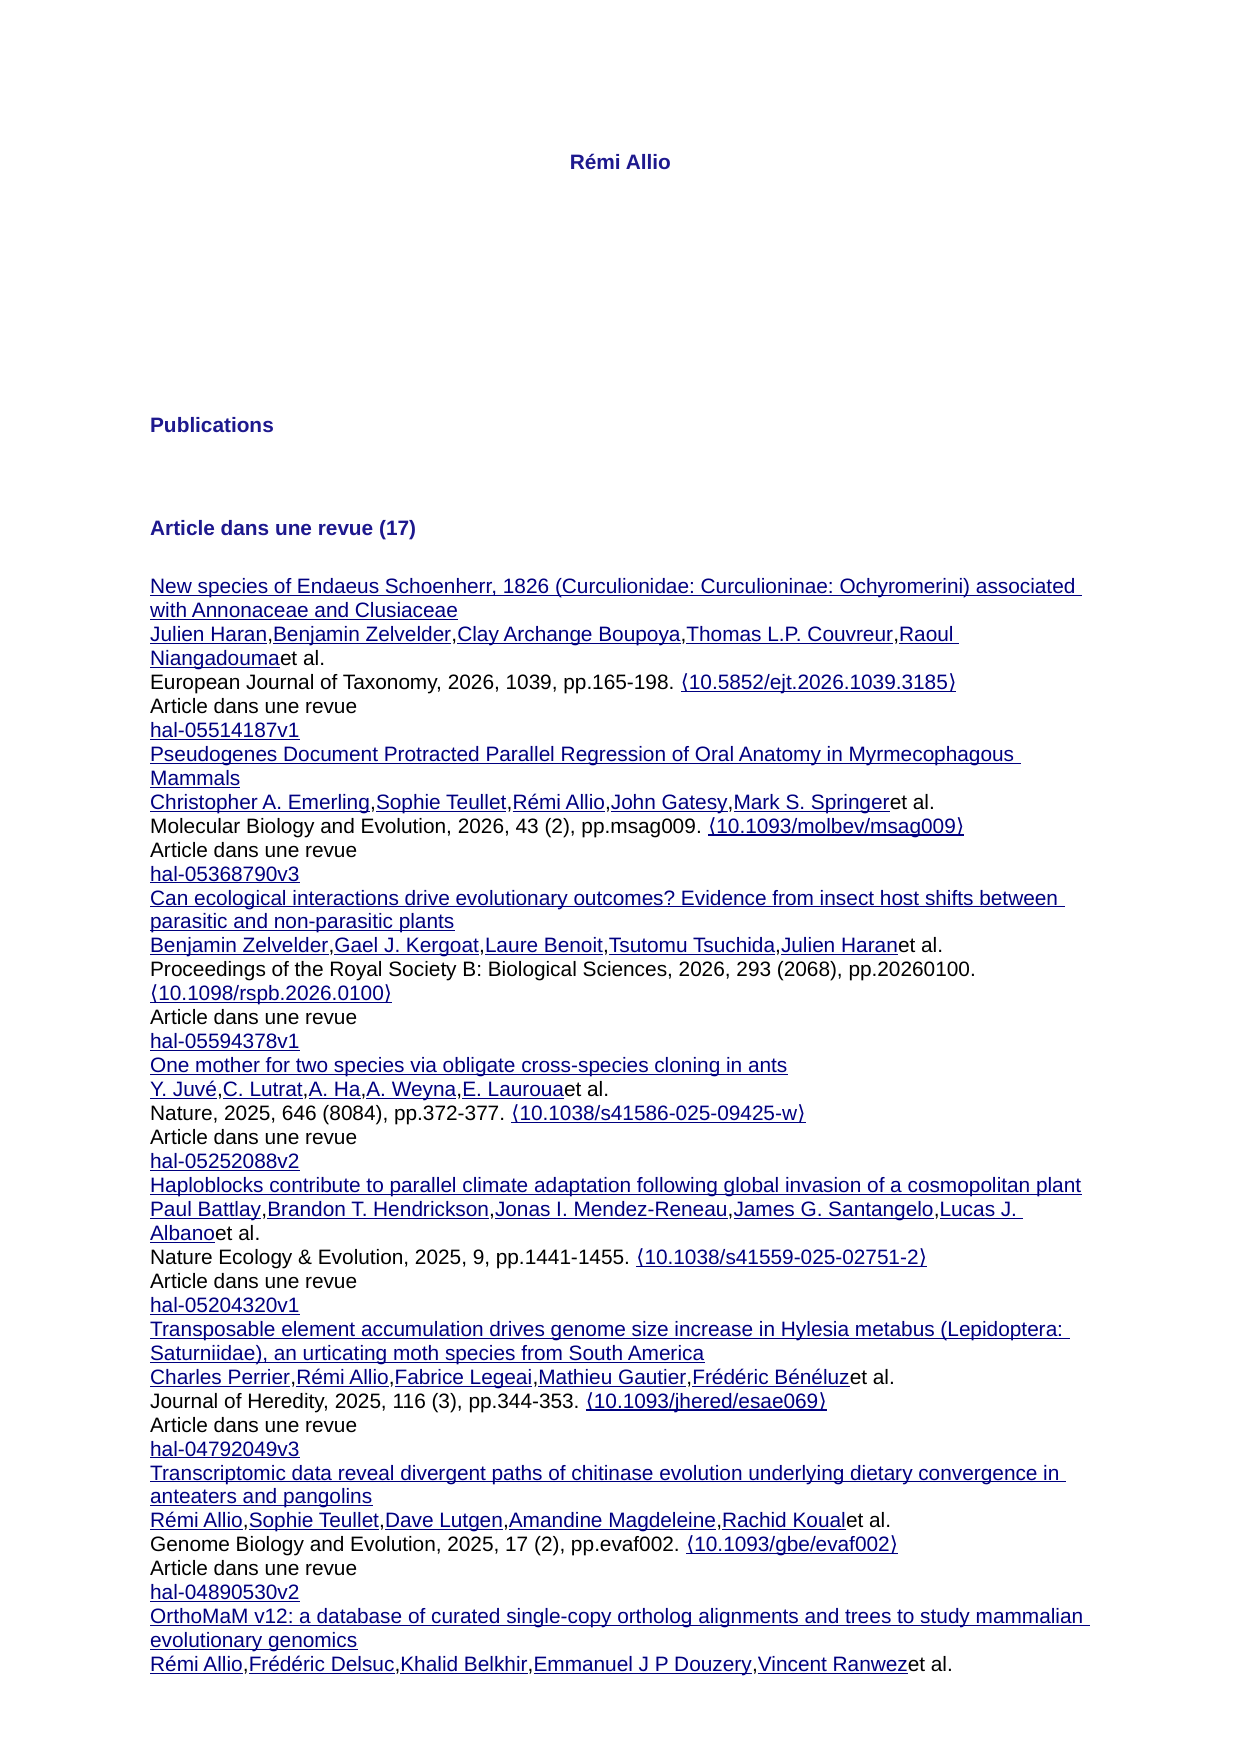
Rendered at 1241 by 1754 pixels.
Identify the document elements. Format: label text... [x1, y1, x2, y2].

subtitle Publications [150, 412, 1090, 436]
table_header New species of Endaeus Schoenherr, 1826 (Curculionidae: Curculioninae: Ochyromerini) associated with Annonaceae and Clusiaceae Julien Haran,Benjamin Zelvelder,Clay Archange Boupoya,Thomas L.P. Couvreur,Raoul Niangadoumaet al. European Journal of Taxonomy, 2026, 1039, pp.165-198. ⟨10.5852/ejt.2026.1039.3185⟩ Article dans une revue hal-05514187v1 [150, 574, 1090, 742]
subtitle Article dans une revue (17) [150, 516, 1090, 539]
table_cell OrthoMaM v12: a database of curated single-copy ortholog alignments and trees to study mammalian [150, 1604, 1090, 1625]
table_cell One mother for two species via obligate cross-species cloning in ants Y. Juvé,C. Lutrat,A. Ha,A. Weyna,E. Laurouaet al. Nature, 2025, 646 (8084), pp.372-377. ⟨10.1038/s41586-025-09425-w⟩ Article dans une revue hal-05252088v2 [150, 1053, 1090, 1173]
table_cell Transposable element accumulation drives genome size increase in Hylesia metabus (Lepidoptera: Saturniidae), an urticating moth species from South America Charles Perrier,Rémi Allio,Fabrice Legeai,Mathieu Gautier,Frédéric Bénéluzet al. Journal of Heredity, 2025, 116 (3), pp.344-353. ⟨10.1093/jhered/esae069⟩ Article dans une revue hal-04792049v3 [150, 1317, 1090, 1460]
table_cell Transcriptomic data reveal divergent paths of chitinase evolution underlying dietary convergence in anteaters and pangolins Rémi Allio,Sophie Teullet,Dave Lutgen,Amandine Magdeleine,Rachid Koualet al. Genome Biology and Evolution, 2025, 17 (2), pp.evaf002. ⟨10.1093/gbe/evaf002⟩ Article dans une revue hal-04890530v2 [150, 1460, 1090, 1604]
table_cell Pseudogenes Document Protracted Parallel Regression of Oral Anatomy in Myrmecophagous Mammals Christopher A. Emerling,Sophie Teullet,Rémi Allio,John Gatesy,Mark S. Springeret al. Molecular Biology and Evolution, 2026, 43 (2), pp.msag009. ⟨10.1093/molbev/msag009⟩ Article dans une revue hal-05368790v3 [150, 742, 1090, 885]
table_cell evolutionary genomics Rémi Allio,Frédéric Delsuc,Khalid Belkhir,Emmanuel J P Douzery,Vincent Ranwezet al. [150, 1626, 1090, 1676]
table_cell Can ecological interactions drive evolutionary outcomes? Evidence from insect host shifts between parasitic and non-parasitic plants Benjamin Zelvelder,Gael J. Kergoat,Laure Benoit,Tsutomu Tsuchida,Julien Haranet al. Proceedings of the Royal Society B: Biological Sciences, 2026, 293 (2068), pp.20260100. ⟨10.1098/rspb.2026.0100⟩ Article dans une revue hal-05594378v1 [150, 885, 1090, 1053]
subtitle Rémi Allio [150, 150, 1090, 174]
table_cell Haploblocks contribute to parallel climate adaptation following global invasion of a cosmopolitan plant Paul Battlay,Brandon T. Hendrickson,Jonas I. Mendez-Reneau,James G. Santangelo,Lucas J. Albanoet al. Nature Ecology & Evolution, 2025, 9, pp.1441-1455. ⟨10.1038/s41559-025-02751-2⟩ Article dans une revue hal-05204320v1 [150, 1173, 1090, 1317]
